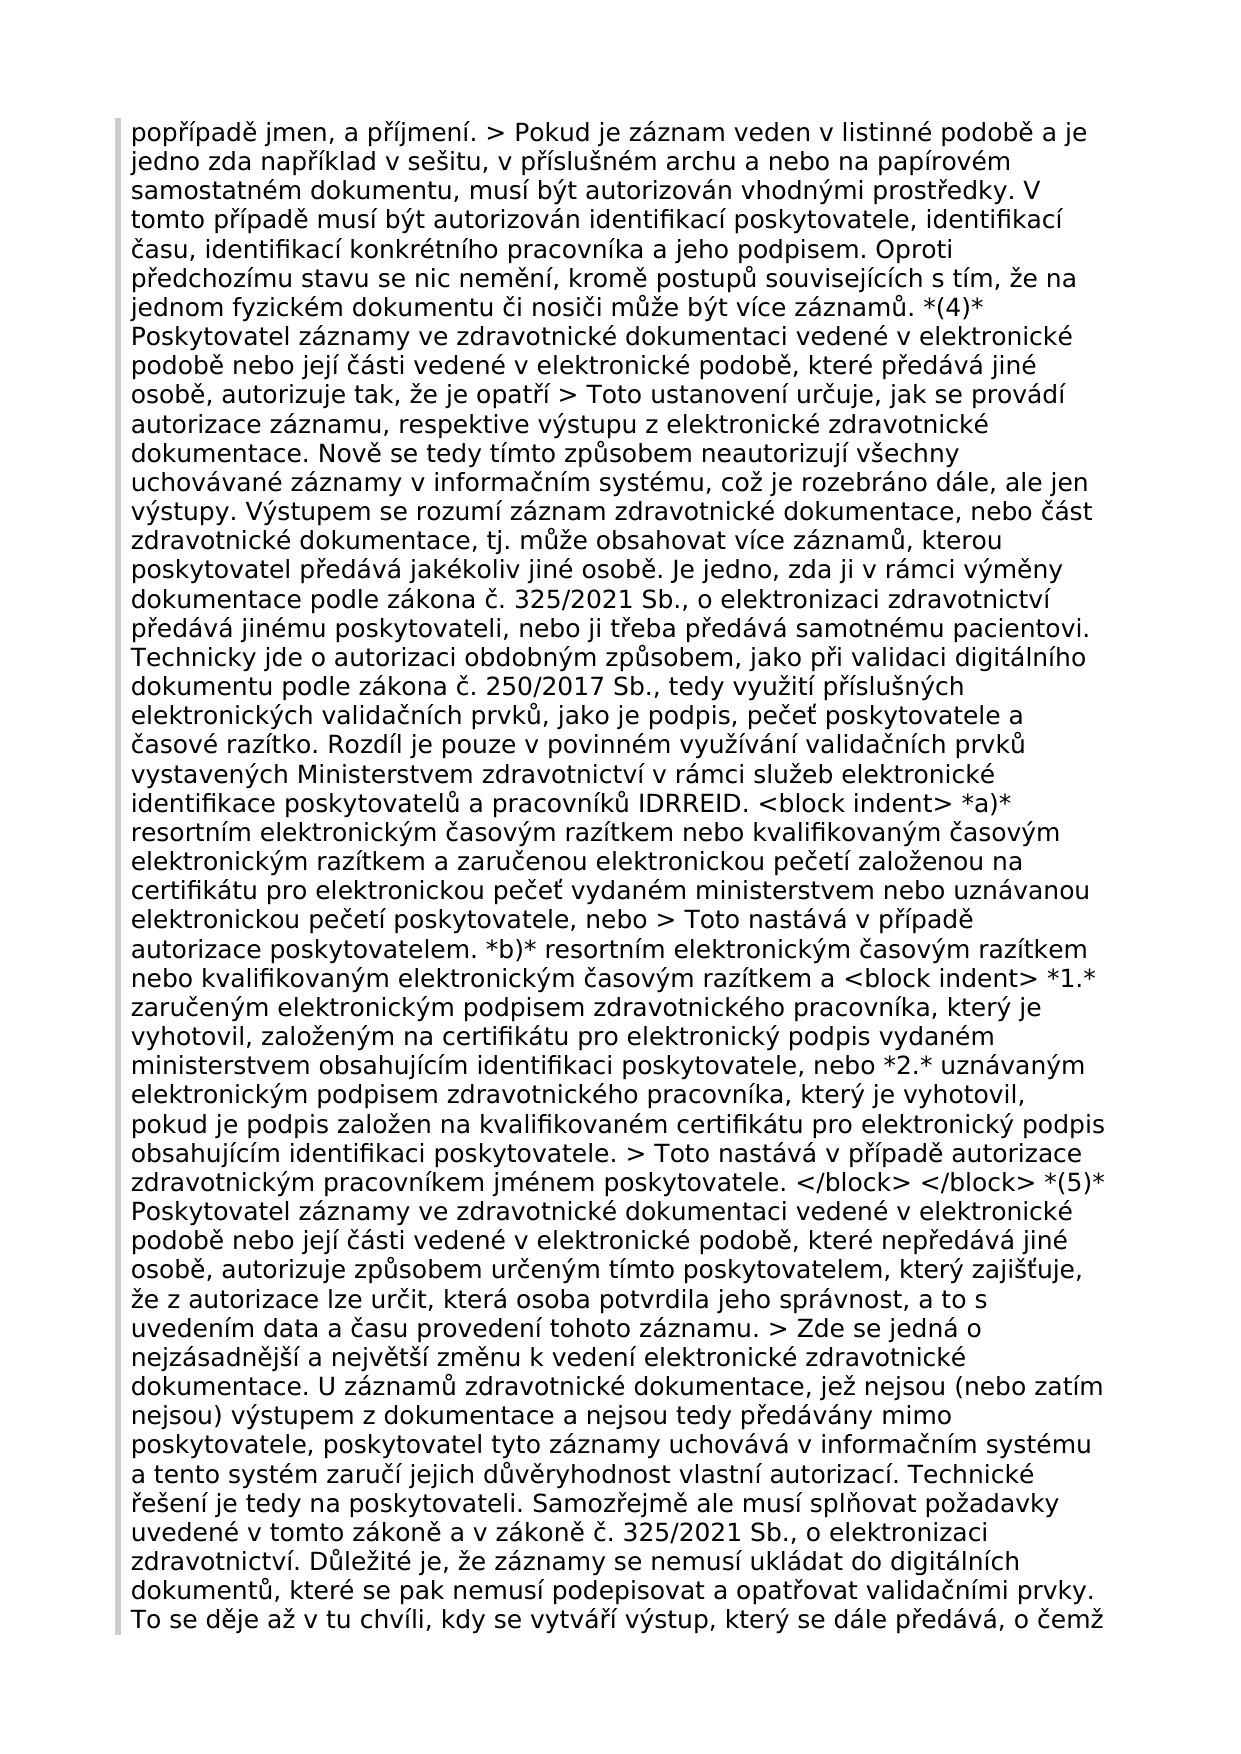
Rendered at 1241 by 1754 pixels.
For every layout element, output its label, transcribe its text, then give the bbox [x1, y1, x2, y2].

table_header popřípadě jmen, a příjmení. > Pokud je záznam veden v listinné podobě a je jedno zda například v sešitu, v příslušném archu a nebo na papírovém samostatném dokumentu, musí být autorizován vhodnými prostředky. V tomto případě musí být autorizován identifikací poskytovatele, identifikací času, identifikací konkrétního pracovníka a jeho podpisem. Oproti předchozímu stavu se nic nemění, kromě postupů souvisejících s tím, že na jednom fyzickém dokumentu či nosiči může být více záznamů. *(4)* Poskytovatel záznamy ve zdravotnické dokumentaci vedené v elektronické podobě nebo její části vedené v elektronické podobě, které předává jiné osobě, autorizuje tak, že je opatří > Toto ustanovení určuje, jak se provádí autorizace záznamu, respektive výstupu z elektronické zdravotnické dokumentace. Nově se tedy tímto způsobem neautorizují všechny uchovávané záznamy v informačním systému, což je rozebráno dále, ale jen výstupy. Výstupem se rozumí záznam zdravotnické dokumentace, nebo část zdravotnické dokumentace, tj. může obsahovat více záznamů, kterou poskytovatel předává jakékoliv jiné osobě. Je jedno, zda ji v rámci výměny dokumentace podle zákona č. 325/2021 Sb., o elektronizaci zdravotnictví předává jinému poskytovateli, nebo ji třeba předává samotnému pacientovi. Technicky jde o autorizaci obdobným způsobem, jako při validaci digitálního dokumentu podle zákona č. 250/2017 Sb., tedy využití příslušných elektronických validačních prvků, jako je podpis, pečeť poskytovatele a časové razítko. Rozdíl je pouze v povinném využívání validačních prvků vystavených Ministerstvem zdravotnictví v rámci služeb elektronické identifikace poskytovatelů a pracovníků IDRREID. <block indent> *a)* resortním elektronickým časovým razítkem nebo kvalifikovaným časovým elektronickým razítkem a zaručenou elektronickou pečetí založenou na certifikátu pro elektronickou pečeť vydaném ministerstvem nebo uznávanou elektronickou pečetí poskytovatele, nebo > Toto nastává v případě autorizace poskytovatelem. *b)* resortním elektronickým časovým razítkem nebo kvalifikovaným elektronickým časovým razítkem a <block indent> *1.* zaručeným elektronickým podpisem zdravotnického pracovníka, který je vyhotovil, založeným na certifikátu pro elektronický podpis vydaném ministerstvem obsahujícím identifikaci poskytovatele, nebo *2.* uznávaným elektronickým podpisem zdravotnického pracovníka, který je vyhotovil, pokud je podpis založen na kvalifikovaném certifikátu pro elektronický podpis obsahujícím identifikaci poskytovatele. > Toto nastává v případě autorizace zdravotnickým pracovníkem jménem poskytovatele. </block> </block> *(5)* Poskytovatel záznamy ve zdravotnické dokumentaci vedené v elektronické podobě nebo její části vedené v elektronické podobě, které nepředává jiné osobě, autorizuje způsobem určeným tímto poskytovatelem, který zajišťuje, že z autorizace lze určit, která osoba potvrdila jeho správnost, a to s uvedením data a času provedení tohoto záznamu. > Zde se jedná o nejzásadnější a největší změnu k vedení elektronické zdravotnické dokumentace. U záznamů zdravotnické dokumentace, jež nejsou (nebo zatím nejsou) výstupem z dokumentace a nejsou tedy předávány mimo poskytovatele, poskytovatel tyto záznamy uchovává v informačním systému a tento systém zaručí jejich důvěryhodnost vlastní autorizací. Technické řešení je tedy na poskytovateli. Samozřejmě ale musí splňovat požadavky uvedené v tomto zákoně a v zákoně č. 325/2021 Sb., o elektronizaci zdravotnictví. Důležité je, že záznamy se nemusí ukládat do digitálních dokumentů, které se pak nemusí podepisovat a opatřovat validačními prvky. To se děje až v tu chvíli, kdy se vytváří výstup, který se dále předává, o čemž [121, 118, 1122, 1635]
